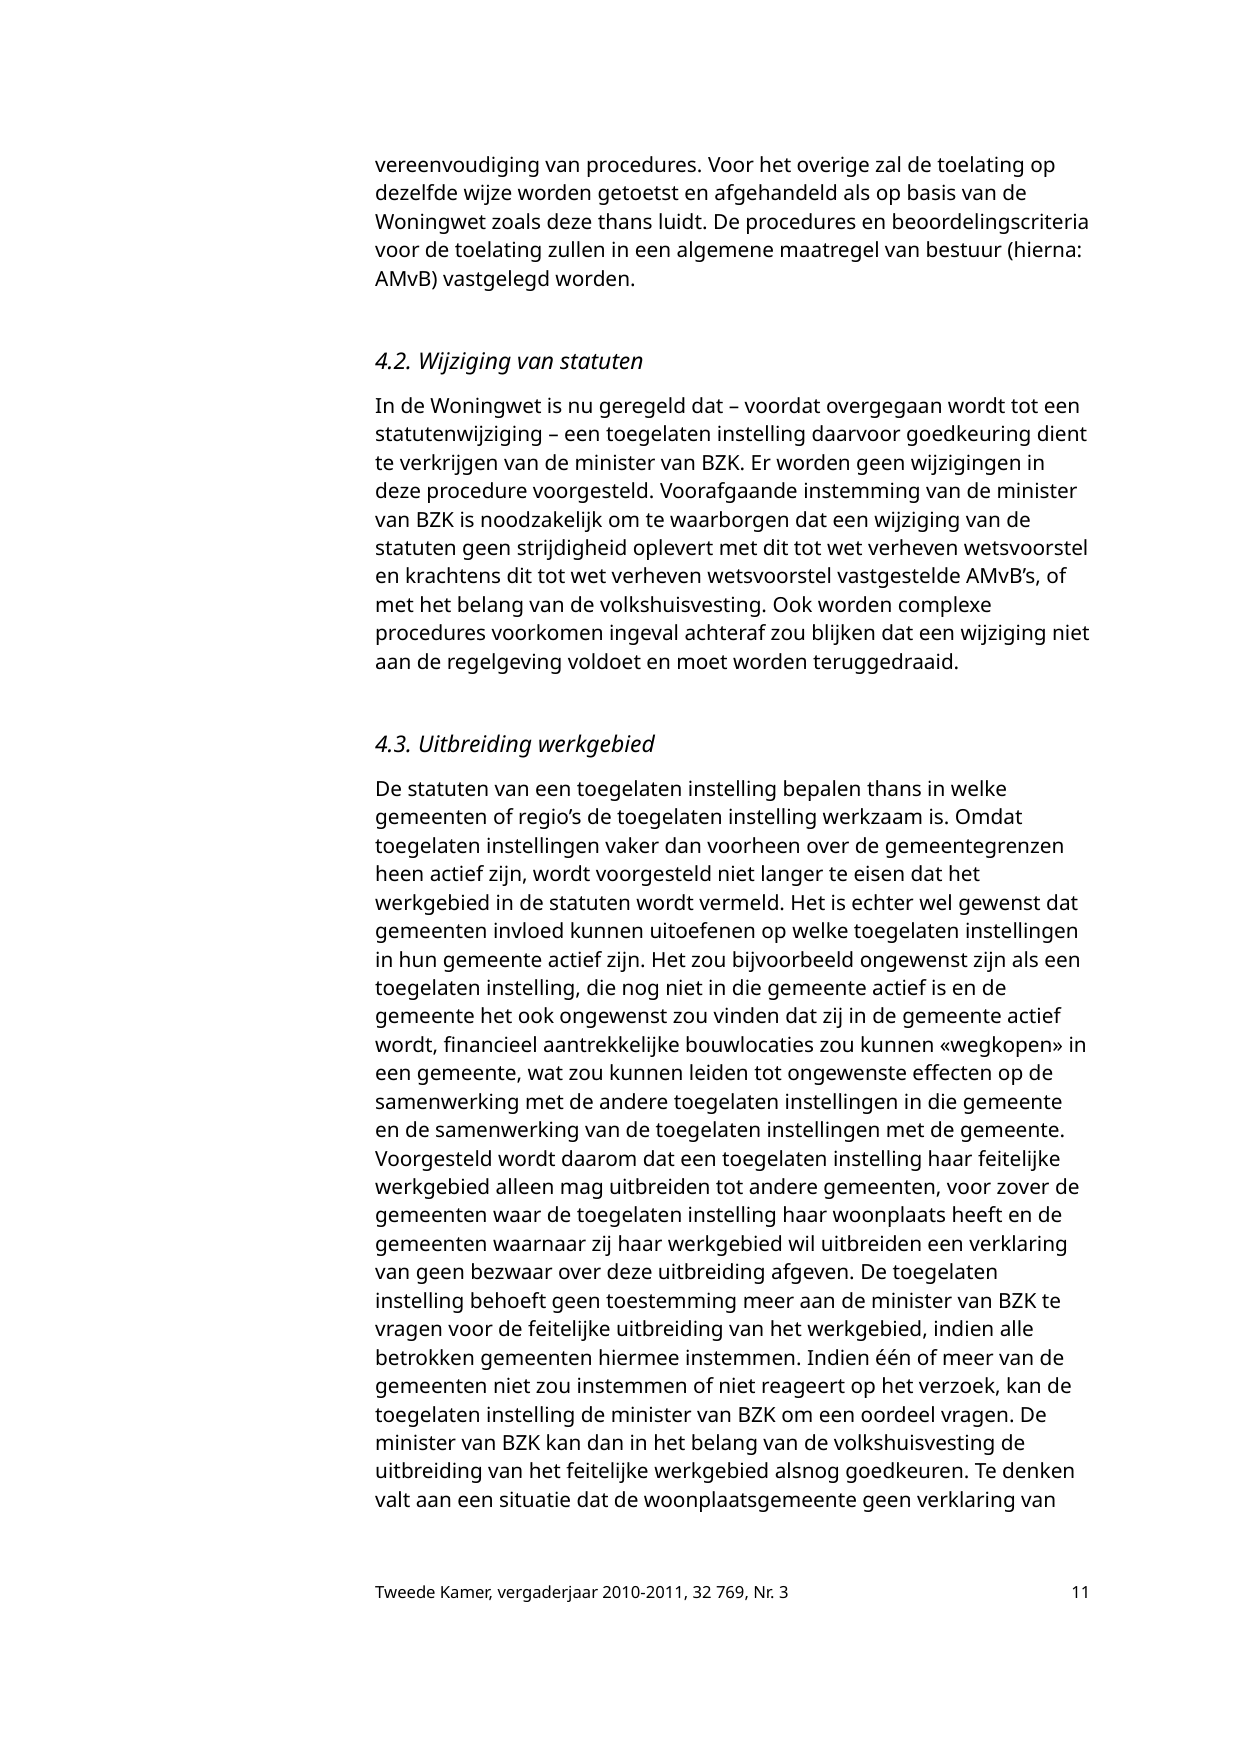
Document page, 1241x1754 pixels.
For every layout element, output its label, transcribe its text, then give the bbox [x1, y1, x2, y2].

text De statuten van een toegelaten instelling bepalen thans in welke gemeenten of regio’s de toegelaten instelling werkzaam is. Omdat toegelaten instellingen vaker dan voorheen over de gemeentegrenzen heen actief zijn, wordt voorgesteld niet langer te eisen dat het werkgebied in de statuten wordt vermeld. Het is echter wel gewenst dat gemeenten invloed kunnen uitoefenen op welke toegelaten instellingen in hun gemeente actief zijn. Het zou bijvoorbeeld ongewenst zijn als een toegelaten instelling, die nog niet in die gemeente actief is en de gemeente het ook ongewenst zou vinden dat zij in de gemeente actief wordt, financieel aantrekkelijke bouwlocaties zou kunnen «wegkopen» in een gemeente, wat zou kunnen leiden tot ongewenste effecten op de samenwerking met de andere toegelaten instellingen in die gemeente en de samenwerking van de toegelaten instellingen met de gemeente. Voorgesteld wordt daarom dat een toegelaten instelling haar feitelijke werkgebied alleen mag uitbreiden tot andere gemeenten, voor zover de gemeenten waar de toegelaten instelling haar woonplaats heeft en de gemeenten waarnaar zij haar werkgebied wil uitbreiden een verklaring van geen bezwaar over deze uitbreiding afgeven. De toegelaten instelling behoeft geen toestemming meer aan de minister van BZK te vragen voor de feitelijke uitbreiding van het werkgebied, indien alle betrokken gemeenten hiermee instemmen. Indien één of meer van de gemeenten niet zou instemmen of niet reageert op het verzoek, kan de toegelaten instelling de minister van BZK om een oordeel vragen. De minister van BZK kan dan in het belang van de volkshuisvesting de uitbreiding van het feitelijke werkgebied alsnog goedkeuren. Te denken valt aan een situatie dat de woonplaatsgemeente geen verklaring van [375, 774, 1090, 1513]
text In de Woningwet is nu geregeld dat – voordat overgegaan wordt tot een statutenwijziging – een toegelaten instelling daarvoor goedkeuring dient te verkrijgen van de minister van BZK. Er worden geen wijzigingen in deze procedure voorgesteld. Voorafgaande instemming van de minister van BZK is noodzakelijk om te waarborgen dat een wijziging van de statuten geen strijdigheid oplevert met dit tot wet verheven wetsvoorstel en krachtens dit tot wet verheven wetsvoorstel vastgestelde AMvB’s, of met het belang van de volkshuisvesting. Ook worden complexe procedures voorkomen ingeval achteraf zou blijken dat een wijziging niet aan de regelgeving voldoet en moet worden teruggedraaid. [375, 391, 1090, 675]
text vereenvoudiging van procedures. Voor het overige zal de toelating op dezelfde wijze worden getoetst en afgehandeld als op basis van de Woningwet zoals deze thans luidt. De procedures en beoordelingscriteria voor de toelating zullen in een algemene maatregel van bestuur (hierna: AMvB) vastgelegd worden. [375, 150, 1090, 292]
subtitle 4.2. Wijziging van statuten [375, 345, 1090, 376]
subtitle 4.3. Uitbreiding werkgebied [375, 728, 1090, 759]
